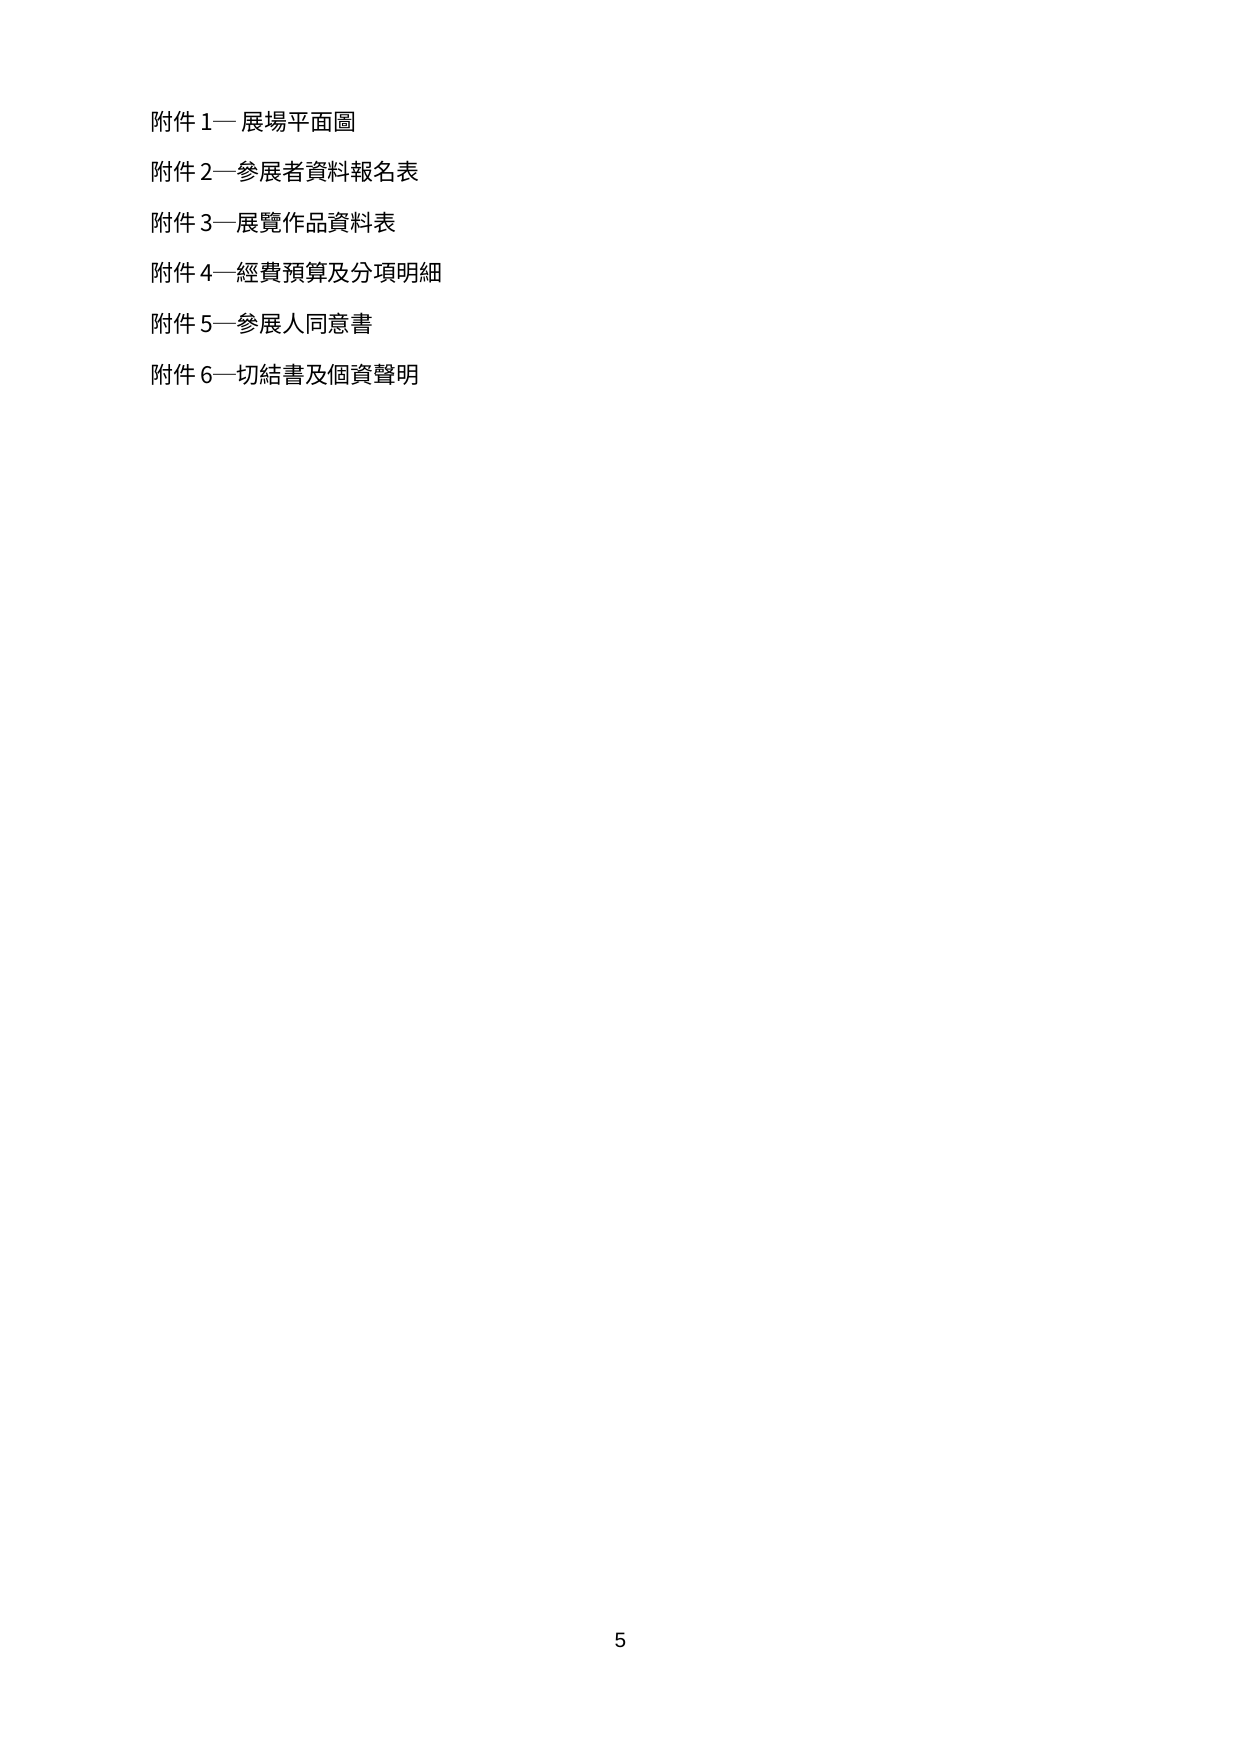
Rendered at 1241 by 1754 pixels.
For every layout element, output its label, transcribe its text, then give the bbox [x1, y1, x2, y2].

text 附件2─參展者資料報名表 [150, 154, 1090, 187]
text 附件6─切結書及個資聲明 [150, 357, 1090, 390]
text 附件5─參展人同意書 [150, 306, 1090, 339]
text 附件3─展覽作品資料表 [150, 205, 1090, 238]
text 附件1─ 展場平面圖 [150, 103, 1090, 137]
text 附件4─經費預算及分項明細 [150, 255, 1090, 288]
